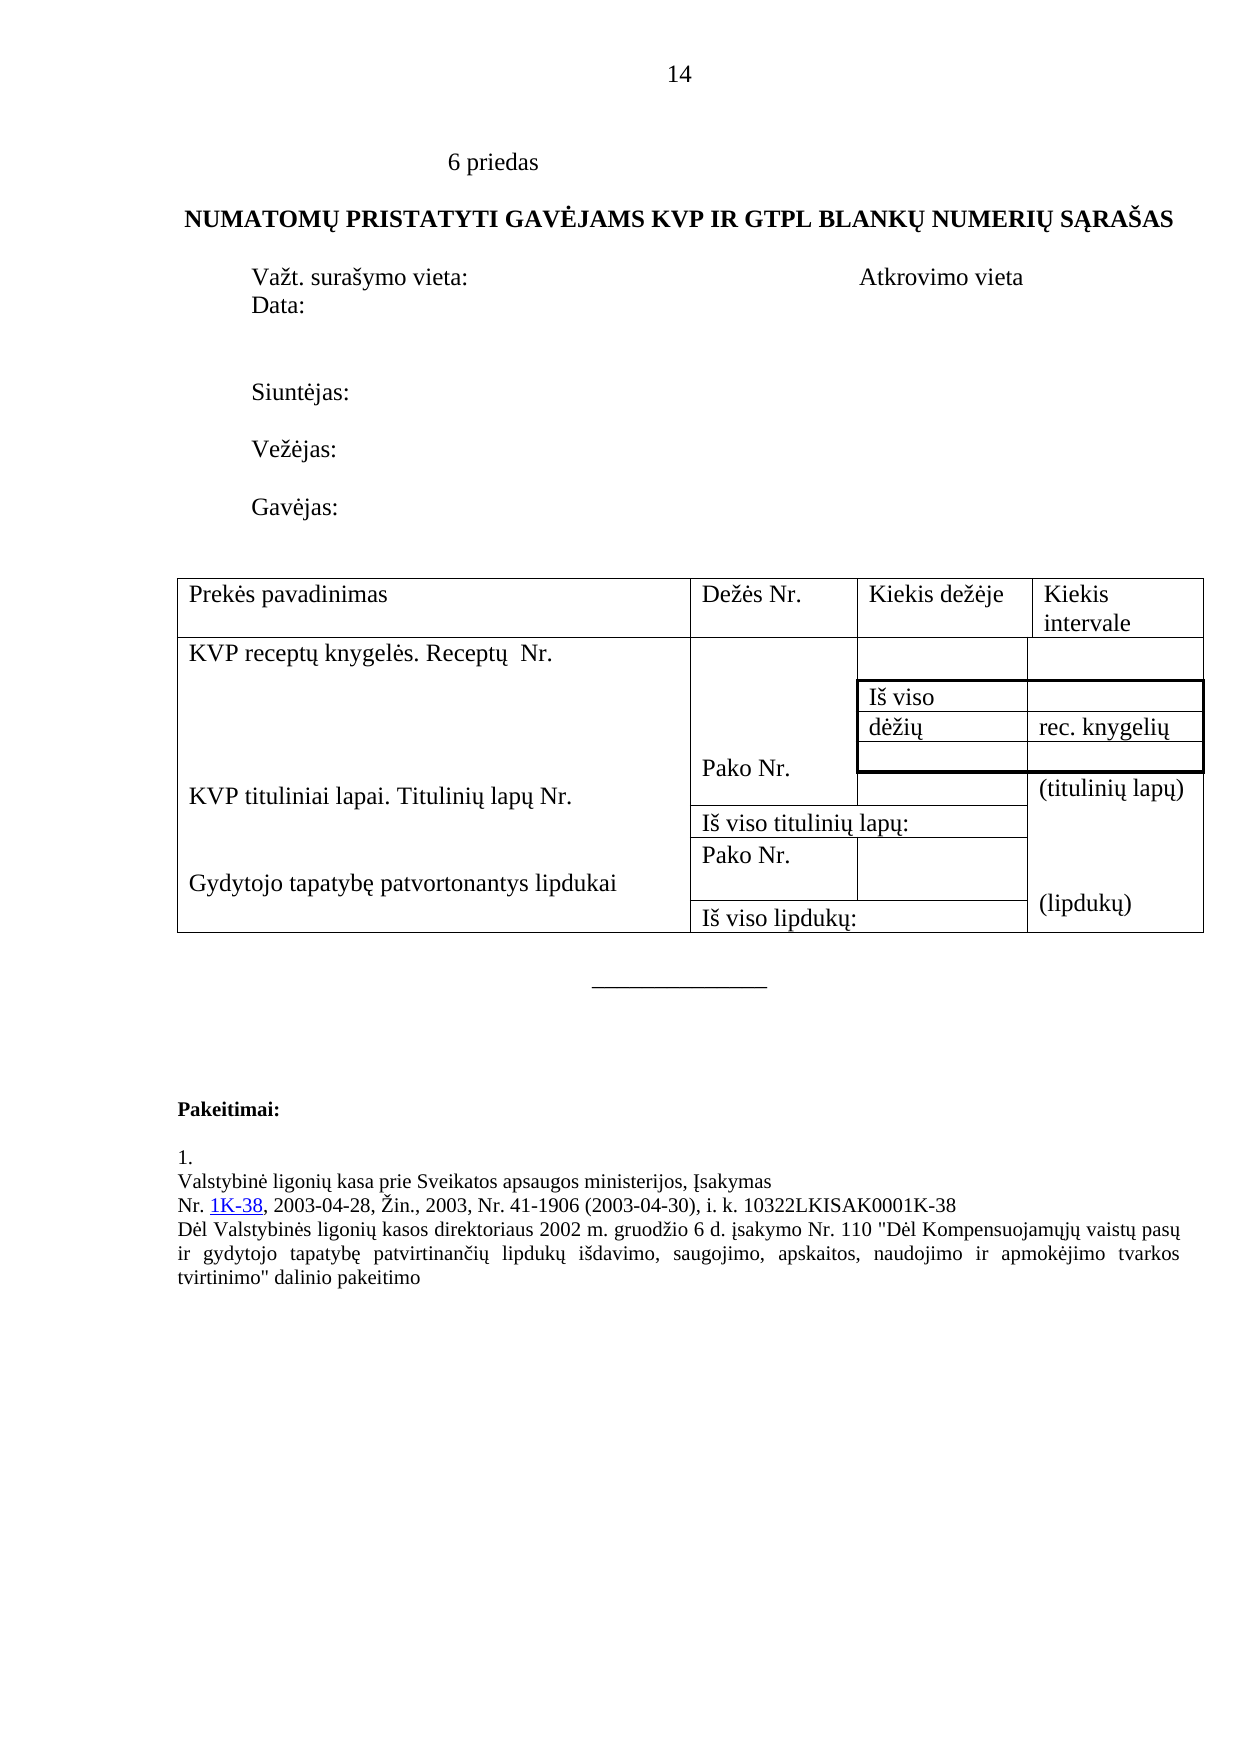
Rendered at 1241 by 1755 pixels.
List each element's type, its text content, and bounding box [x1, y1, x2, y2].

text Nr. 1K-38, 2003-04-28, Žin., 2003, Nr. 41-1906 (2003-04-30), i. k. 10322LKISAK0001K-38 [177, 1193, 1181, 1217]
table_cell [858, 638, 1027, 679]
text Siuntėjas: [177, 377, 1181, 406]
text Valstybinė ligonių kasa prie Sveikatos apsaugos ministerijos, Įsakymas [177, 1169, 1181, 1193]
table_header Dežės Nr. [691, 579, 857, 637]
table_cell [858, 838, 1027, 900]
table_cell [1028, 742, 1202, 770]
table_header Kiekis dežėje [858, 579, 1032, 637]
table_cell Iš viso titulinių lapų: [691, 806, 1027, 837]
table_cell (titulinių lapų) (lipdukų) [1028, 774, 1203, 932]
table_cell [859, 742, 1027, 770]
text NUMATOMŲ PRISTATYTI GAVĖJAMS KVP IR GTPL BLANKŲ NUMERIŲ SĄRAŠAS [177, 204, 1181, 233]
table_header Kiekis intervale [1033, 579, 1203, 637]
text Važt. surašymo vieta: Atkrovimo vieta [177, 262, 1181, 291]
table_cell Pako Nr. [691, 838, 857, 900]
text Pakeitimai: [177, 1096, 1181, 1121]
text Gavėjas: [177, 492, 1181, 521]
table_cell [858, 774, 1027, 805]
text 6 priedas [177, 118, 1181, 176]
table_header Prekės pavadinimas [178, 579, 690, 637]
table_cell [1028, 682, 1202, 711]
table_cell dėžių [859, 712, 1027, 741]
text ______________ [177, 962, 1181, 991]
text 1. [177, 1144, 1181, 1169]
text Dėl Valstybinės ligonių kasos direktoriaus 2002 m. gruodžio 6 d. įsakymo Nr. 110 "Dėl Kompensuojamųjų vaistų pasų ir gydytojo tapatybę patvirtinančių lipdukų išdavimo, saugojimo, apskaitos, naudojimo ir apmokėjimo tvarkos tvirtinimo" dalinio pakeitimo [177, 1217, 1181, 1289]
text Vežėjas: [177, 434, 1181, 463]
table_cell [1028, 638, 1203, 679]
table_cell KVP receptų knygelės. Receptų Nr. KVP tituliniai lapai. Titulinių lapų Nr. Gydytojo tapatybę patvortonantys lipdukai [178, 638, 690, 932]
table_cell rec. knygelių [1028, 712, 1202, 741]
table_cell Iš viso lipdukų: [691, 901, 1027, 932]
table_cell Pako Nr. [691, 638, 857, 805]
text Data: [177, 291, 1181, 319]
table_cell Iš viso [859, 682, 1027, 711]
